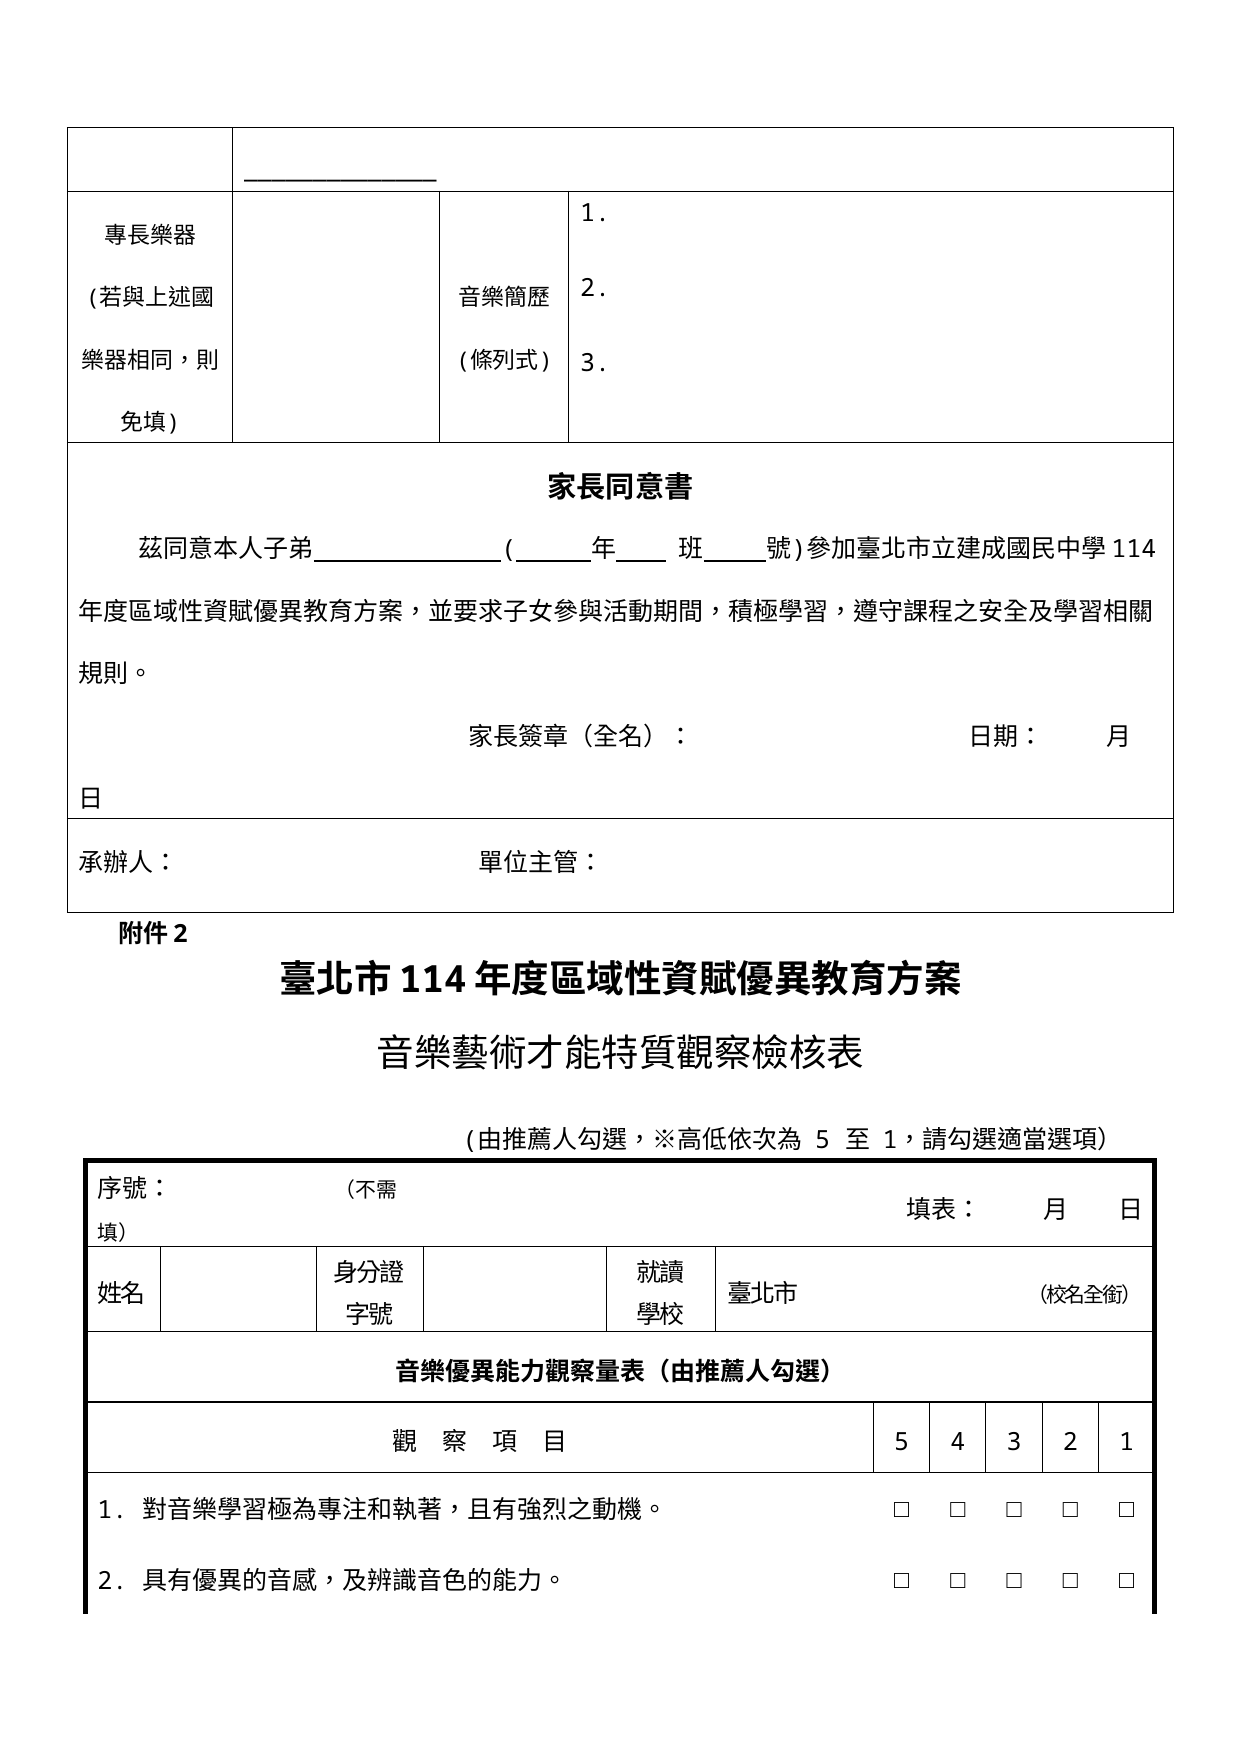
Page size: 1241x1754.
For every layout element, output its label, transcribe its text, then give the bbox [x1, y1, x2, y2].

table_cell 1 [1099, 1403, 1152, 1472]
text 音樂藝術才能特質觀察檢核表 [118, 1023, 1122, 1077]
table_cell □ [1042, 1543, 1098, 1614]
table_cell 2 [1043, 1403, 1098, 1472]
table_cell [161, 1247, 316, 1331]
table_cell 姓名 [88, 1247, 160, 1331]
table_cell 音樂簡歷 (條列式) [440, 192, 568, 442]
table_cell □ [1042, 1473, 1098, 1543]
table_cell 5 [874, 1403, 929, 1472]
table_cell □ [930, 1473, 986, 1543]
table_cell 臺北市 （校名全銜） [716, 1247, 1152, 1331]
table_cell □ [930, 1543, 986, 1614]
table_cell 家長同意書 茲同意本人子弟 ( 年 班 號)參加臺北市立建成國民中學114年度區域性資賦優異教育方案，並要求子女參與活動期間，積極學習，遵守課程之安全及學習相關規則。 家長簽章（全名）： 日期： 月 日 [68, 443, 1173, 818]
table_cell □ [986, 1473, 1042, 1543]
table_cell 身分證 字號 [317, 1247, 423, 1331]
table_cell [68, 128, 232, 191]
table_cell 承辦人： 單位主管： [68, 819, 1173, 912]
table_cell □ [1098, 1473, 1152, 1543]
table_cell 就讀 學校 [607, 1247, 715, 1331]
table_header 序號： （不需填） [88, 1163, 423, 1246]
text (由推薦人勾選，※高低依次為 5 至 1，請勾選適當選項） [118, 1096, 1122, 1158]
table_cell 專長樂器 (若與上述國樂器相同，則免填) [68, 192, 232, 442]
table_cell [233, 192, 439, 442]
table_cell □ [873, 1543, 929, 1614]
table_cell 2. 具有優異的音感，及辨識音色的能力。 [88, 1543, 873, 1614]
table_cell 1. 2. 3. [569, 192, 1173, 442]
text 臺北市114年度區域性資賦優異教育方案 [118, 949, 1122, 1004]
table_header 填表： 月 日 [423, 1163, 1152, 1246]
table_cell ______________ [233, 128, 1173, 191]
table_cell □ [1098, 1543, 1152, 1614]
table_cell 1. 對音樂學習極為專注和執著，且有強烈之動機。 [88, 1473, 873, 1543]
table_cell 4 [930, 1403, 985, 1472]
table_cell [424, 1247, 606, 1331]
table_cell 觀 察 項 目 [88, 1403, 873, 1472]
table_cell □ [986, 1543, 1042, 1614]
text 附件2 [118, 913, 1122, 949]
table_cell □ [873, 1473, 929, 1543]
table_cell 3 [986, 1403, 1042, 1472]
table_cell 音樂優異能力觀察量表（由推薦人勾選） [88, 1332, 1152, 1401]
